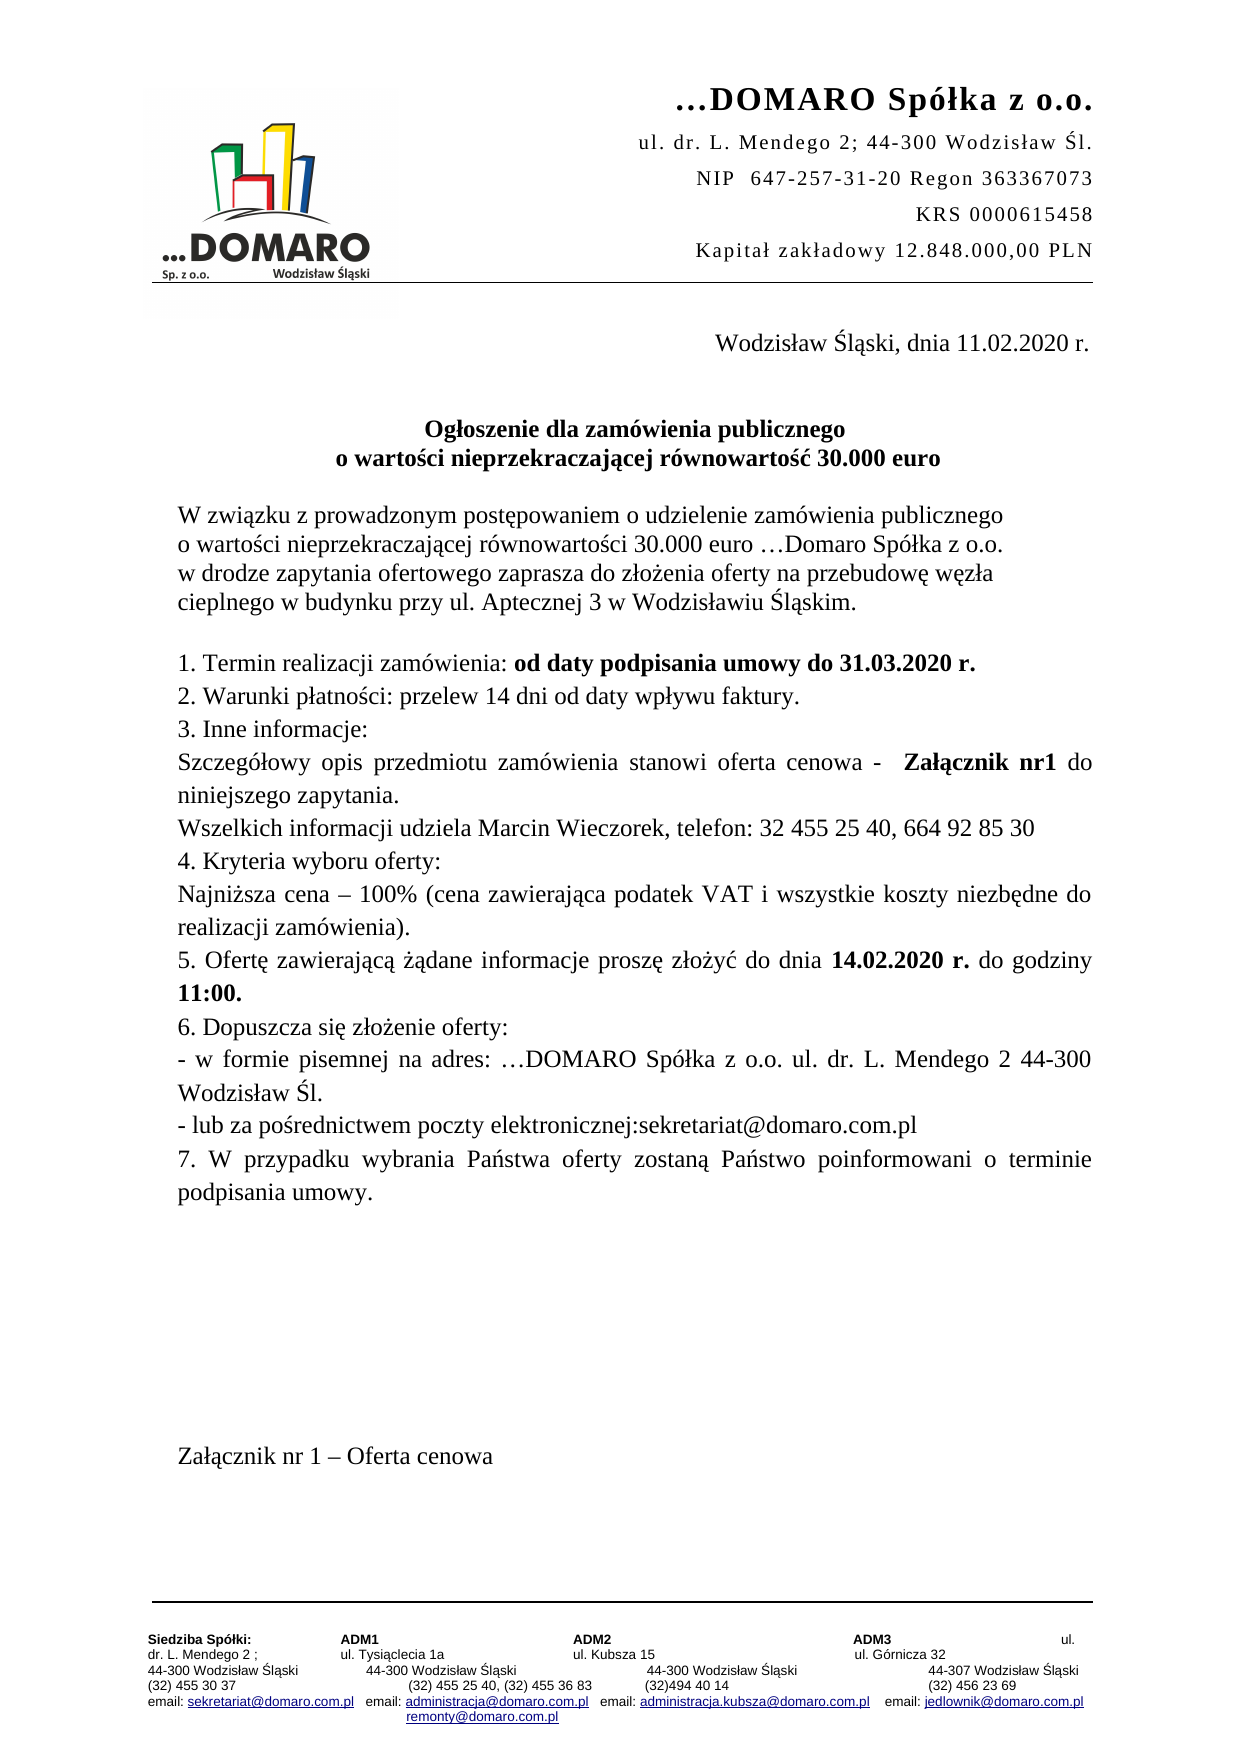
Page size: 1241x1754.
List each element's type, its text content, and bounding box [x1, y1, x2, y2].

text Najniższa cena – 100% (cena zawierająca podatek VAT i wszystkie koszty niezbędne do realizacji zamówienia). [177, 879, 1092, 941]
text Wszelkich informacji udziela Marcin Wieczorek, telefon: 32 455 25 40, 664 92 85 30 [177, 813, 1092, 842]
text - w formie pisemnej na adres: …DOMARO Spółka z o.o. ul. dr. L. Mendego 2 44-300 Wodzisław Śl. [177, 1044, 1092, 1106]
text 2. Warunki płatności: przelew 14 dni od daty wpływu faktury. [177, 681, 1092, 710]
text 7. W przypadku wybrania Państwa oferty zostaną Państwo poinformowani o terminie podpisania umowy. [177, 1144, 1092, 1205]
text 1. Termin realizacji zamówienia: od daty podpisania umowy do 31.03.2020 r. [177, 648, 1092, 677]
text Ogłoszenie dla zamówienia publicznego [177, 414, 1092, 443]
text W związku z prowadzonym postępowaniem o udzielenie zamówienia publicznego o wartości nieprzekraczającej równowartości 30.000 euro …Domaro Spółka z o.o. w drodze zapytania ofertowego zaprasza do złożenia oferty na przebudowę węzła cieplnego w budynku przy ul. Aptecznej 3 w Wodzisławiu Śląskim. [177, 500, 1092, 615]
text Załącznik nr 1 – Oferta cenowa [177, 1441, 1092, 1469]
text 5. Ofertę zawierającą żądane informacje proszę złożyć do dnia 14.02.2020 r. do godziny 11:00. [177, 946, 1092, 1007]
text - lub za pośrednictwem poczty elektronicznej:sekretariat@domaro.com.pl [177, 1111, 1092, 1139]
text Wodzisław Śląski, dnia 11.02.2020 r. [177, 328, 1092, 357]
text 3. Inne informacje: [177, 714, 1092, 743]
text o wartości nieprzekraczającej równowartość 30.000 euro [177, 443, 1092, 472]
text 4. Kryteria wyboru oferty: [177, 846, 1092, 875]
text 6. Dopuszcza się złożenie oferty: [177, 1012, 1092, 1040]
text Szczegółowy opis przedmiotu zamówienia stanowi oferta cenowa - Załącznik nr1 do niniejszego zapytania. [177, 747, 1092, 809]
